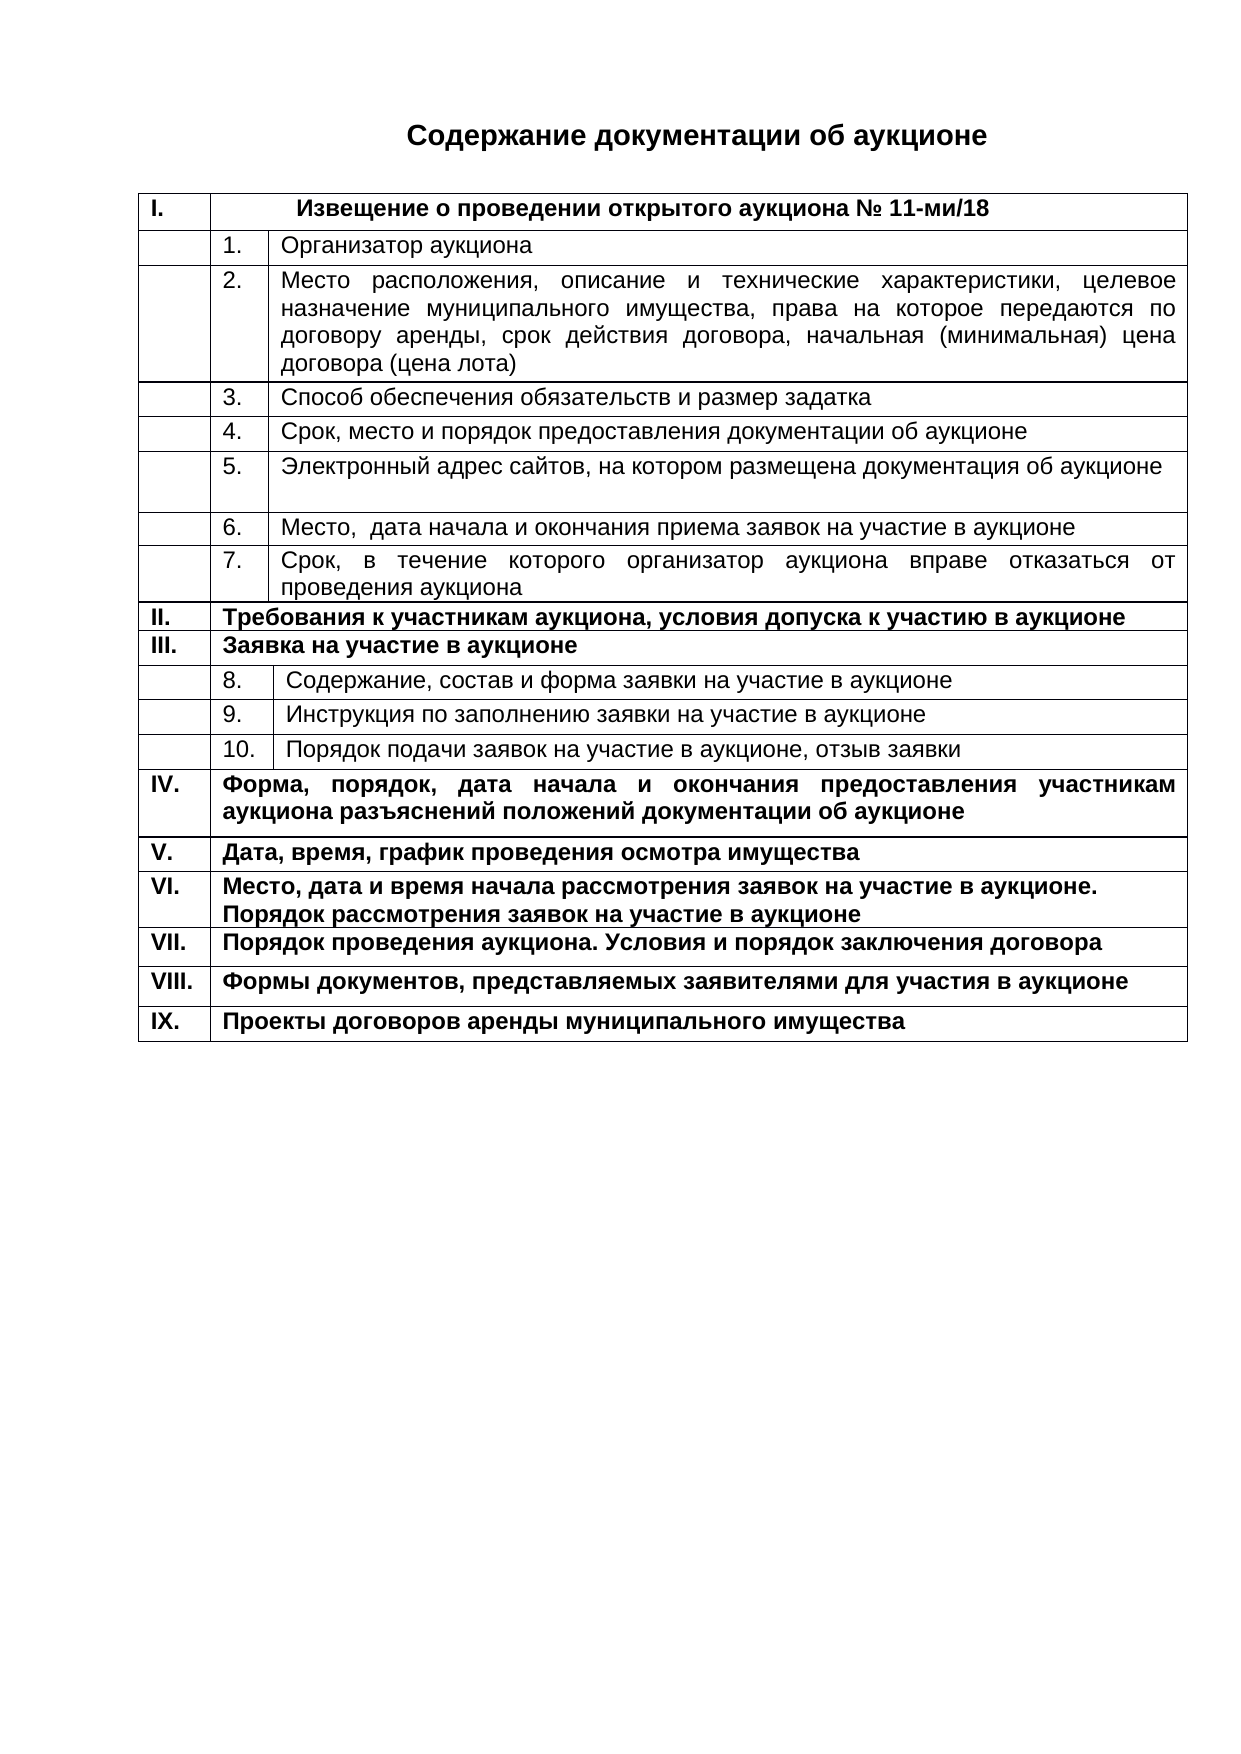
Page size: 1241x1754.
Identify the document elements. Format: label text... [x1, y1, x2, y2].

table_cell Способ обеспечения обязательств и размер задатка [269, 383, 1187, 416]
table_cell [139, 666, 210, 699]
table_cell Форма, порядок, дата начала и окончания предоставления участникам аукциона разъяснений положений документации об аукционе [211, 770, 1187, 836]
table_cell 4. [211, 417, 268, 451]
table_cell Порядок проведения аукциона. Условия и порядок заключения договора [211, 928, 1187, 966]
table_cell 8. [211, 666, 273, 699]
table_cell Требования к участникам аукциона, условия допуска к участию в аукционе [211, 603, 1187, 630]
table_header I. [139, 194, 210, 230]
table_cell Содержание, состав и форма заявки на участие в аукционе [274, 666, 1187, 699]
table_cell Место, дата начала и окончания приема заявок на участие в аукционе [269, 513, 1187, 544]
table_cell [139, 266, 210, 381]
table_cell Порядок подачи заявок на участие в аукционе, отзыв заявки [274, 735, 1187, 768]
table_cell [139, 417, 210, 451]
table_cell 6. [211, 513, 268, 544]
table_cell [139, 735, 210, 768]
table_cell IХ. [139, 1007, 210, 1041]
table_cell II. [139, 603, 210, 630]
table_cell 7. [211, 546, 268, 601]
table_cell Заявка на участие в аукционе [211, 631, 1187, 665]
table_cell Дата, время, график проведения осмотра имущества [211, 838, 1187, 871]
table_cell [139, 513, 210, 544]
table_cell 9. [211, 700, 273, 734]
table_cell [139, 231, 210, 265]
table_cell Срок, место и порядок предоставления документации об аукционе [269, 417, 1187, 451]
table_cell Место расположения, описание и технические характеристики, целевое назначение муниципального имущества, права на которое передаются по договору аренды, срок действия договора, начальная (минимальная) цена договора (цена лота) [269, 266, 1187, 381]
table_cell [139, 383, 210, 416]
table_header Извещение о проведении открытого аукциона № 11-ми/18 [211, 194, 1187, 230]
table_cell 2. [211, 266, 268, 381]
table_cell Организатор аукциона [269, 231, 1187, 265]
table_cell Электронный адрес сайтов, на котором размещена документация об аукционе [269, 452, 1187, 512]
table_cell 3. [211, 383, 268, 416]
table_cell Место, дата и время начала рассмотрения заявок на участие в аукционе. Порядок рассмотрения заявок на участие в аукционе [211, 872, 1187, 927]
table_cell III. [139, 631, 210, 665]
table_cell [139, 546, 210, 601]
table_cell IV. [139, 770, 210, 836]
table_cell 1. [211, 231, 268, 265]
table_cell Инструкция по заполнению заявки на участие в аукционе [274, 700, 1187, 734]
table_cell Формы документов, представляемых заявителями для участия в аукционе [211, 967, 1187, 1006]
table_cell VI. [139, 872, 210, 927]
table_cell [139, 452, 210, 512]
table_cell VIII. [139, 967, 210, 1006]
table_cell VII. [139, 928, 210, 966]
table_cell [139, 700, 210, 734]
table_cell V. [139, 838, 210, 871]
table_cell 10. [211, 735, 273, 768]
table_cell 5. [211, 452, 268, 512]
text Содержание документации об аукционе [148, 118, 1181, 152]
table_cell Проекты договоров аренды муниципального имущества [211, 1007, 1187, 1041]
table_cell Срок, в течение которого организатор аукциона вправе отказаться от проведения аукциона [269, 546, 1187, 601]
